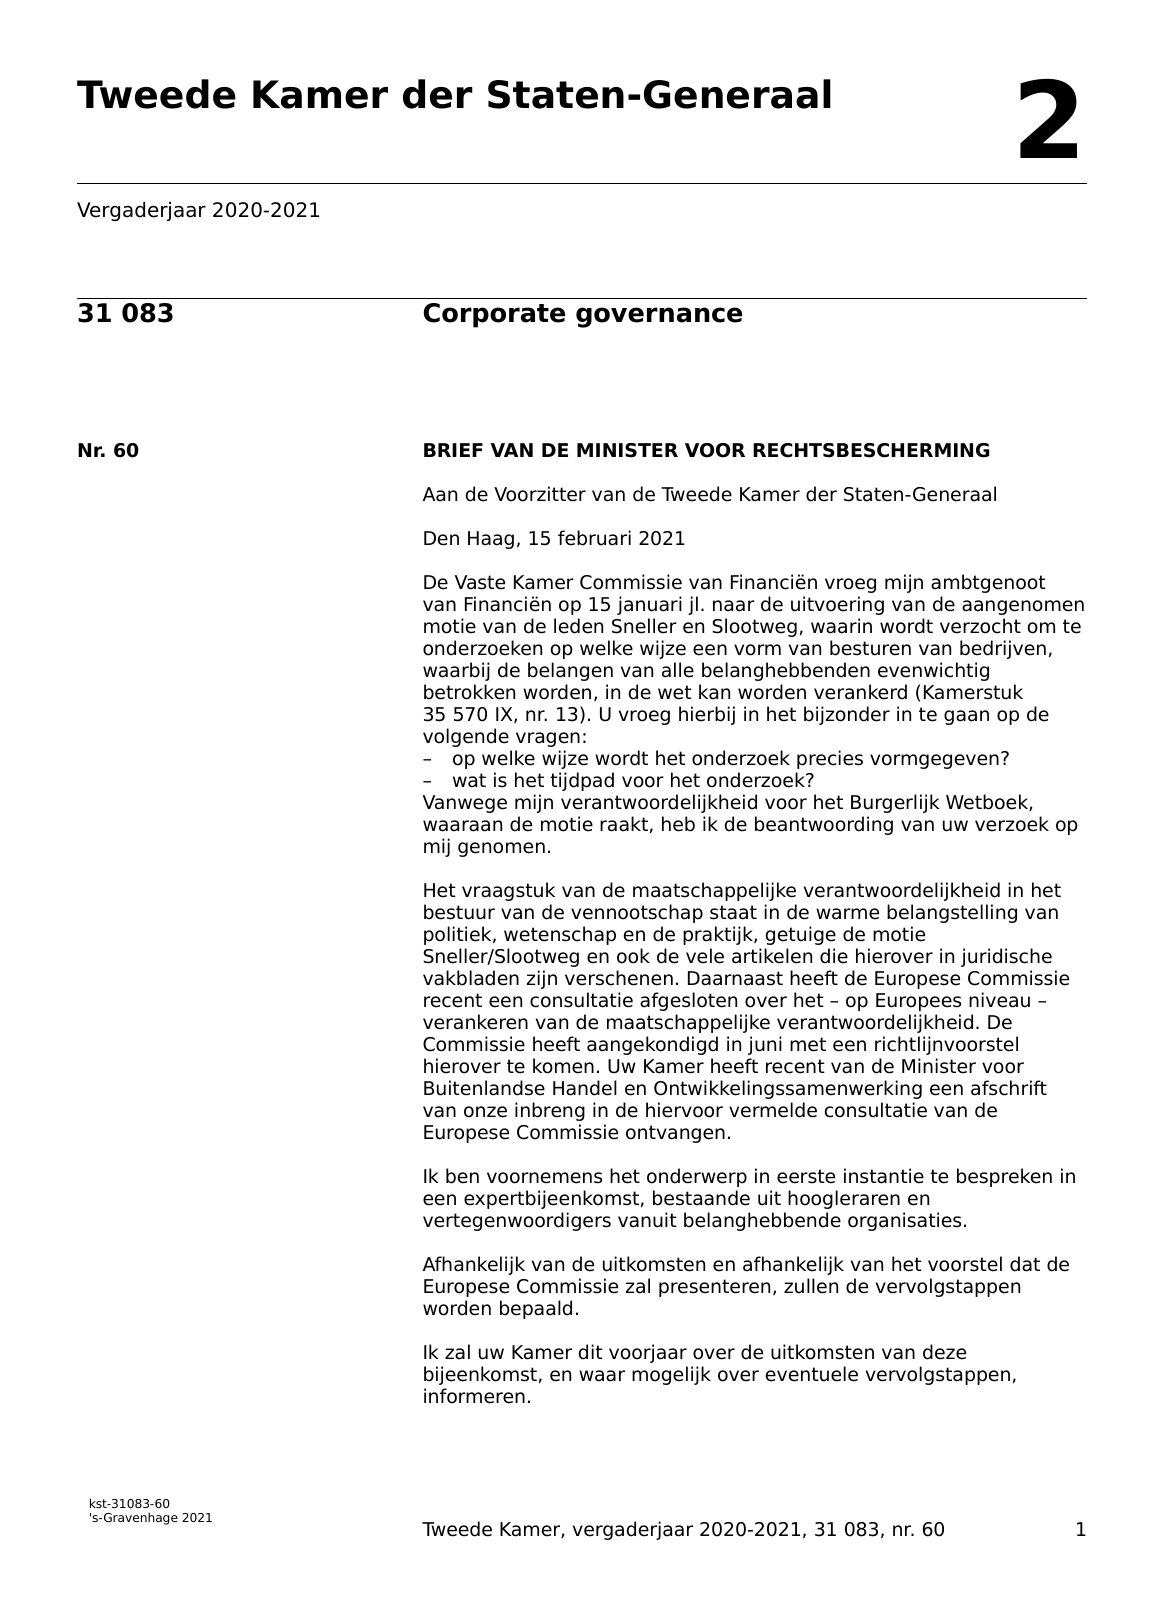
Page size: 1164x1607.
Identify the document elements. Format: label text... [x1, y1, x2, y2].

table_header Tweede Kamer der Staten-Generaal [77, 59, 886, 183]
text – op welke wijze wordt het onderzoek precies vormgegeven? [422, 748, 1087, 770]
subtitle 31 083 Corporate governance [77, 299, 1087, 329]
text kst-31083-60 [88, 1497, 323, 1511]
table_header 2 [886, 59, 1087, 183]
text Het vraagstuk van de maatschappelijke verantwoordelijkheid in het bestuur van de vennootschap staat in de warme belangstelling van politiek, wetenschap en de praktijk, getuige de motie Sneller/Slootweg en ook de vele artikelen die hierover in juridische vakbladen zijn verschenen. Daarnaast heeft de Europese Commissie recent een consultatie afgesloten over het – op Europees niveau – verankeren van de maatschappelijke verantwoordelijkheid. De Commissie heeft aangekondigd in juni met een richtlijnvoorstel hierover te komen. Uw Kamer heeft recent van de Minister voor Buitenlandse Handel en Ontwikkelingssamenwerking een afschrift van onze inbreng in de hiervoor vermelde consultatie van de Europese Commissie ontvangen. [422, 880, 1087, 1144]
text Vanwege mijn verantwoordelijkheid voor het Burgerlijk Wetboek, waaraan de motie raakt, heb ik de beantwoording van uw verzoek op mij genomen. [422, 792, 1087, 858]
text Ik ben voornemens het onderwerp in eerste instantie te bespreken in een expertbijeenkomst, bestaande uit hoogleraren en vertegenwoordigers vanuit belanghebbende organisaties. [422, 1166, 1087, 1232]
subtitle Nr. 60 BRIEF VAN DE MINISTER VOOR RECHTSBESCHERMING [77, 440, 1087, 462]
table_cell Vergaderjaar 2020-2021 [77, 184, 1087, 298]
text 's-Gravenhage 2021 [88, 1511, 323, 1525]
text Den Haag, 15 februari 2021 [422, 528, 1087, 550]
text – wat is het tijdpad voor het onderzoek? [422, 770, 1087, 792]
text Ik zal uw Kamer dit voorjaar over de uitkomsten van deze bijeenkomst, en waar mogelijk over eventuele vervolgstappen, informeren. [422, 1342, 1087, 1408]
text Afhankelijk van de uitkomsten en afhankelijk van het voorstel dat de Europese Commissie zal presenteren, zullen de vervolgstappen worden bepaald. [422, 1254, 1087, 1320]
text De Vaste Kamer Commissie van Financiën vroeg mijn ambtgenoot van Financiën op 15 januari jl. naar de uitvoering van de aangenomen motie van de leden Sneller en Slootweg, waarin wordt verzocht om te onderzoeken op welke wijze een vorm van besturen van bedrijven, waarbij de belangen van alle belanghebbenden evenwichtig betrokken worden, in de wet kan worden verankerd (Kamerstuk 35 570 IX, nr. 13). U vroeg hierbij in het bijzonder in te gaan op de volgende vragen: [422, 572, 1087, 748]
text Aan de Voorzitter van de Tweede Kamer der Staten-Generaal [422, 484, 1087, 506]
